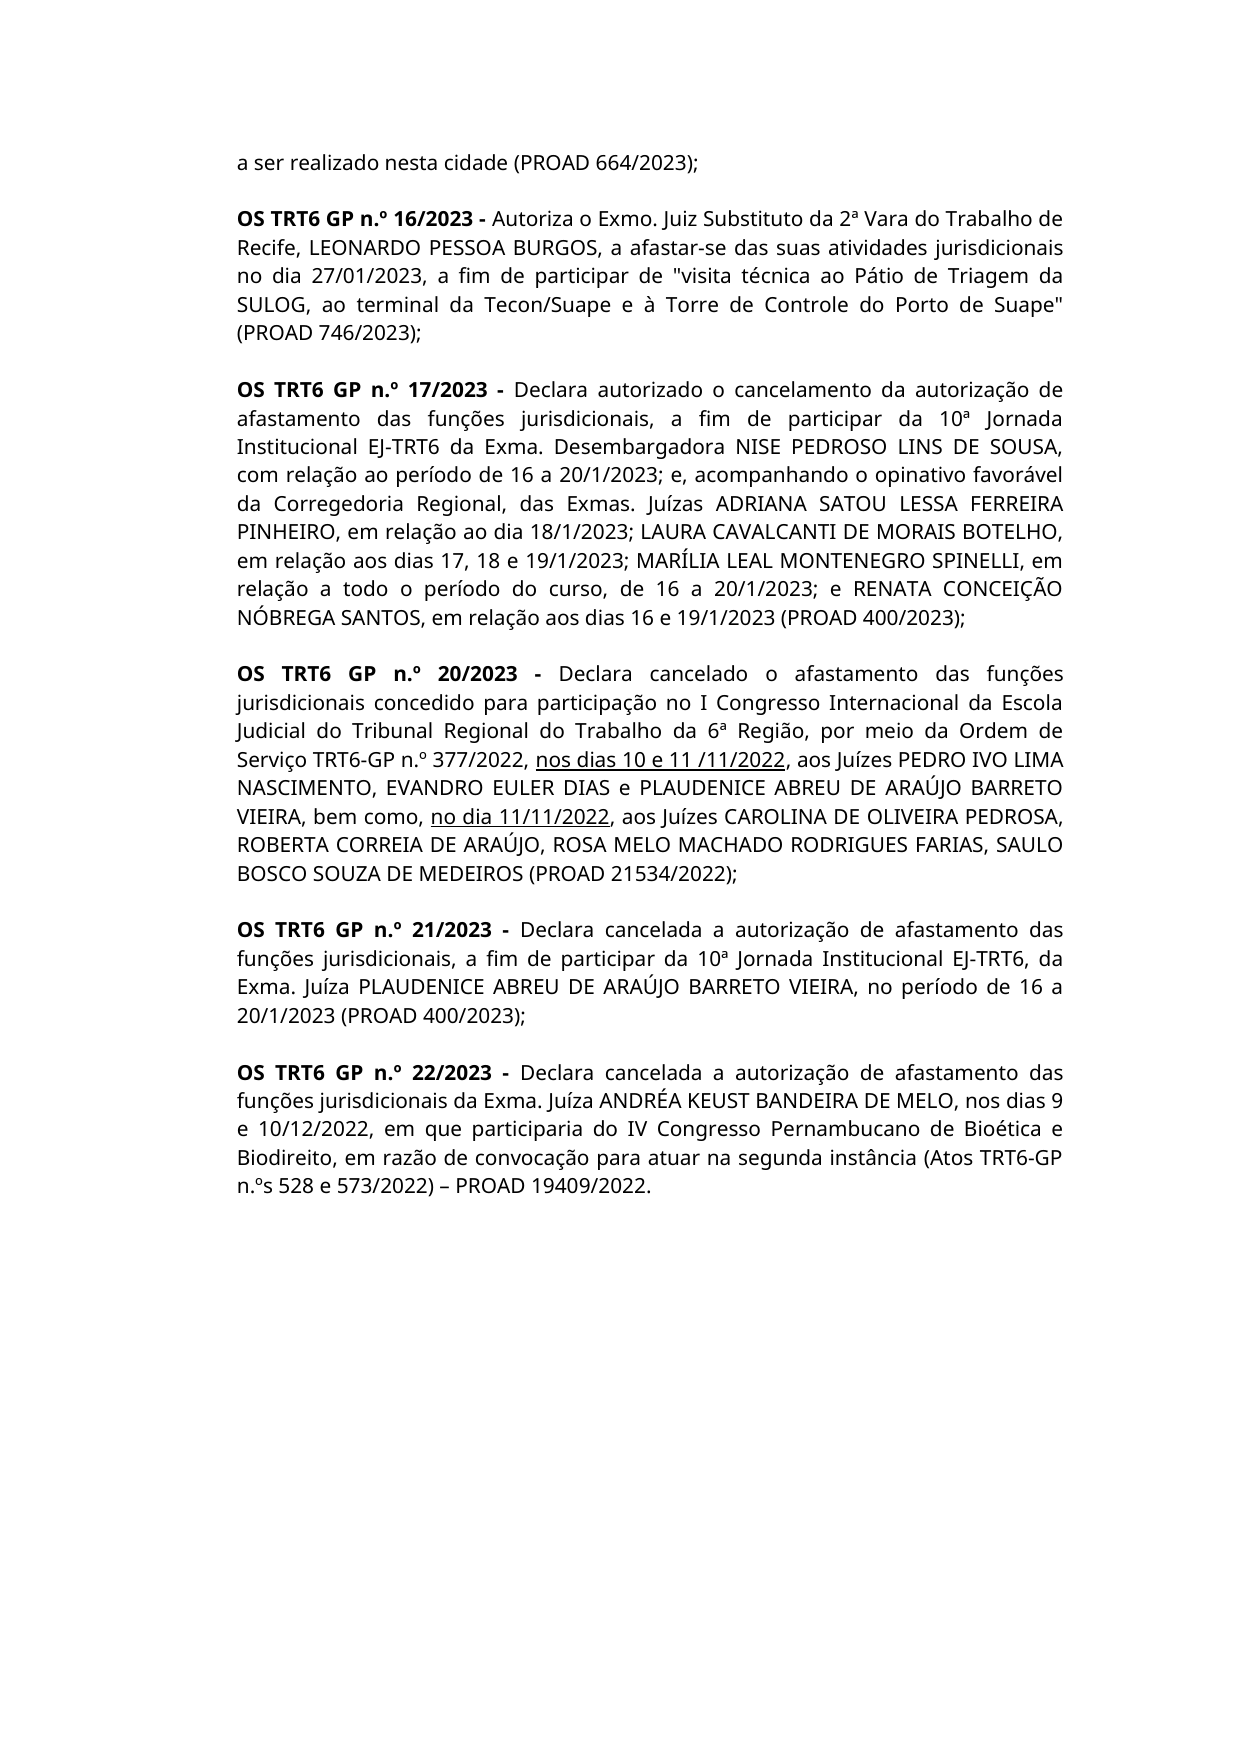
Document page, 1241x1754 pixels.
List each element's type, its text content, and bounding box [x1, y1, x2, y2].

table_cell a ser realizado nesta cidade (PROAD 664/2023); OS TRT6 GP n.º 16/2023 - Autoriza o Exmo. Juiz Substituto da 2ª Vara do Trabalho de Recife, LEONARDO PESSOA BURGOS, a afastar-se das suas atividades jurisdicionais no dia 27/01/2023, a fim de participar de "visita técnica ao Pátio de Triagem da SULOG, ao terminal da Tecon/Suape e à Torre de Controle do Porto de Suape" (PROAD 746/2023); OS TRT6 GP n.º 17/2023 - Declara autorizado o cancelamento da autorização de afastamento das funções jurisdicionais, a fim de participar da 10ª Jornada Institucional EJ-TRT6 da Exma. Desembargadora NISE PEDROSO LINS DE SOUSA, com relação ao período de 16 a 20/1/2023; e, acompanhando o opinativo favorável da Corregedoria Regional, das Exmas. Juízas ADRIANA SATOU LESSA FERREIRA PINHEIRO, em relação ao dia 18/1/2023; LAURA CAVALCANTI DE MORAIS BOTELHO, em relação aos dias 17, 18 e 19/1/2023; MARÍLIA LEAL MONTENEGRO SPINELLI, em relação a todo o período do curso, de 16 a 20/1/2023; e RENATA CONCEIÇÃO NÓBREGA SANTOS, em relação aos dias 16 e 19/1/2023 (PROAD 400/2023); OS TRT6 GP n.º 20/2023 - Declara cancelado o afastamento das funções jurisdicionais concedido para participação no I Congresso Internacional da Escola Judicial do Tribunal Regional do Trabalho da 6ª Região, por meio da Ordem de Serviço TRT6-GP n.º 377/2022, nos dias 10 e 11 /11/2022, aos Juízes PEDRO IVO LIMA NASCIMENTO, EVANDRO EULER DIAS e PLAUDENICE ABREU DE ARAÚJO BARRETO VIEIRA, bem como, no dia 11/11/2022, aos Juízes CAROLINA DE OLIVEIRA PEDROSA, ROBERTA CORREIA DE ARAÚJO, ROSA MELO MACHADO RODRIGUES FARIAS, SAULO BOSCO SOUZA DE MEDEIROS (PROAD 21534/2022); OS TRT6 GP n.º 21/2023 - Declara cancelada a autorização de afastamento das funções jurisdicionais, a fim de participar da 10ª Jornada Institucional EJ-TRT6, da Exma. Juíza PLAUDENICE ABREU DE ARAÚJO BARRETO VIEIRA, no período de 16 a 20/1/2023 (PROAD 400/2023); OS TRT6 GP n.º 22/2023 - Declara cancelada a autorização de afastamento das funções jurisdicionais da Exma. Juíza ANDRÉA KEUST BANDEIRA DE MELO, nos dias 9 e 10/12/2022, em que participaria do IV Congresso Pernambucano de Bioética e Biodireito, em razão de convocação para atuar na segunda instância (Atos TRT6-GP n.ºs 528 e 573/2022) – PROAD 19409/2022. [225, 148, 1075, 1228]
table_cell [166, 148, 225, 1228]
